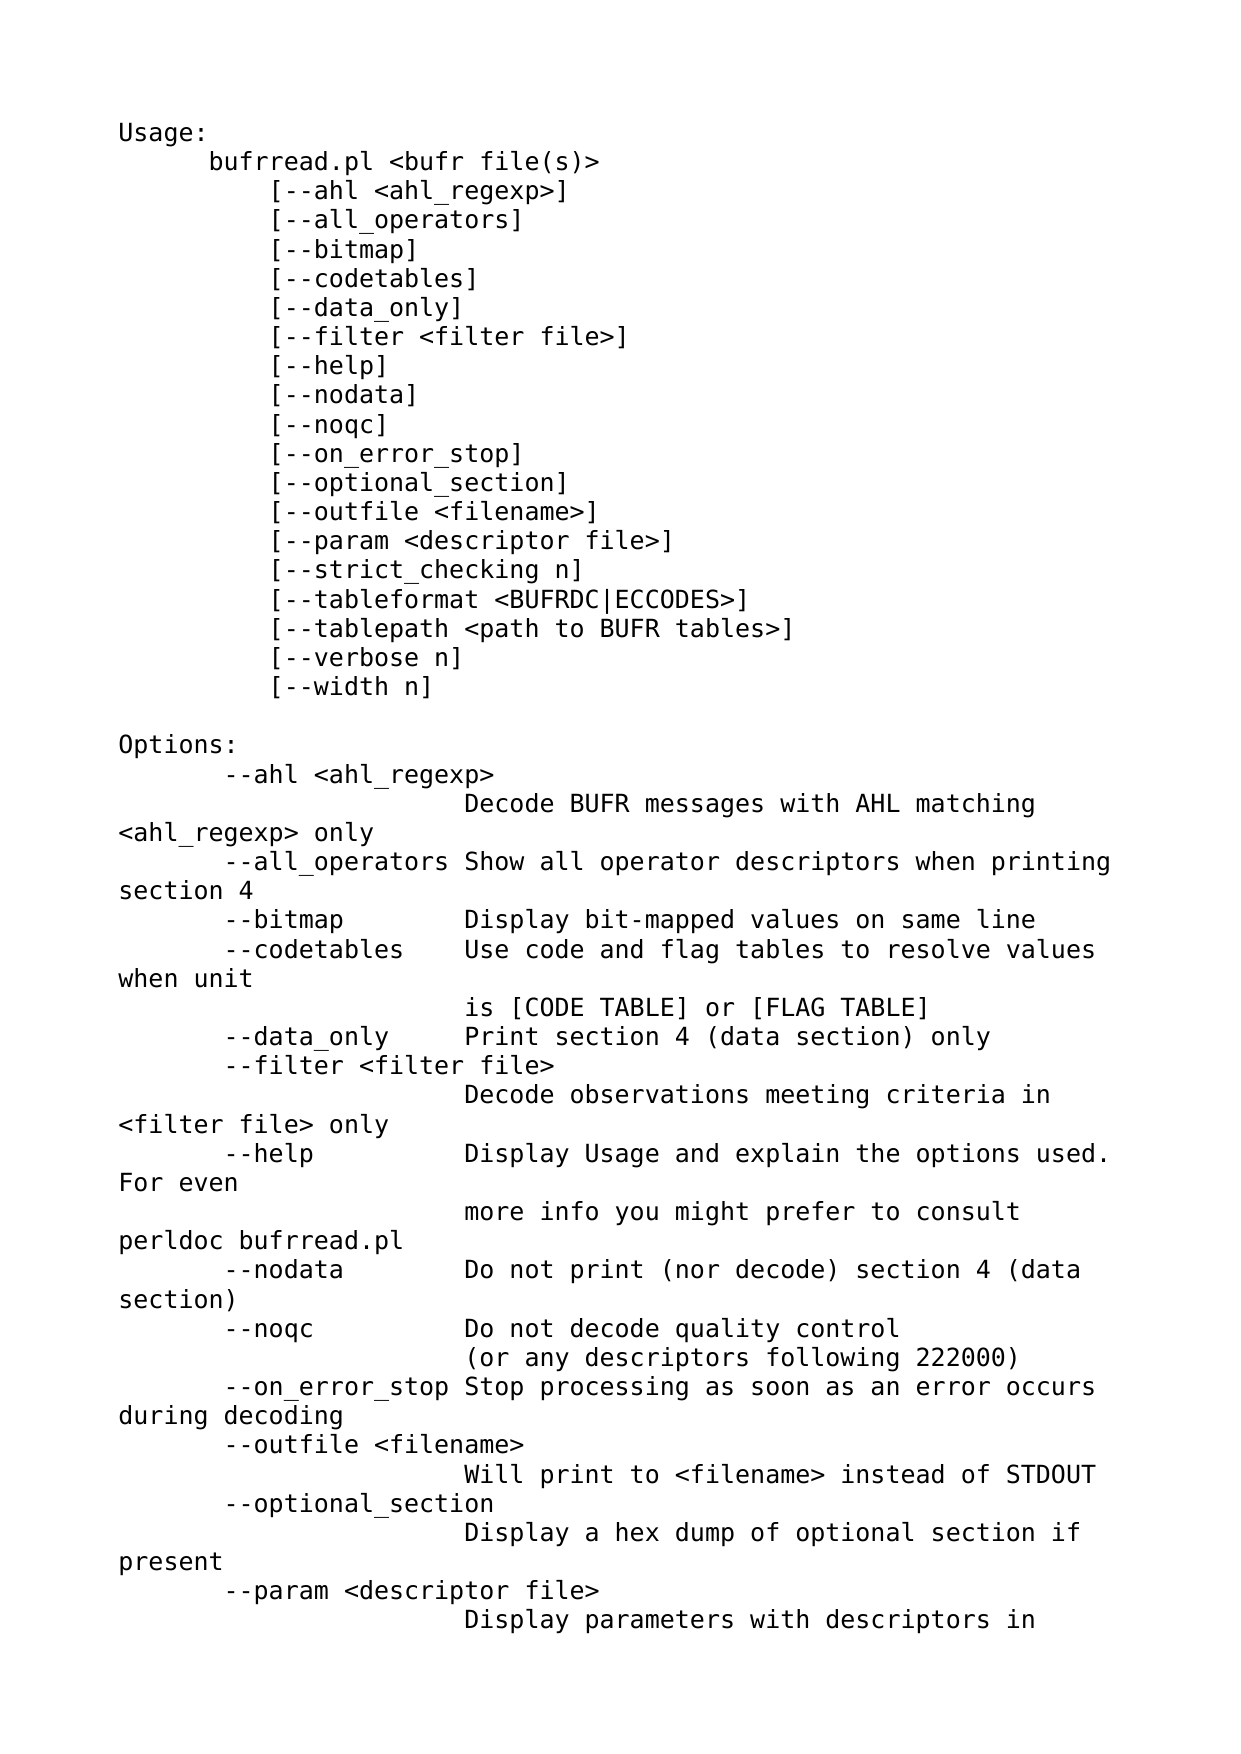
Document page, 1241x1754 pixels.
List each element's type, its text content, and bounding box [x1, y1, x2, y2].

text Usage: bufrread.pl <bufr file(s)> [--ahl <ahl_regexp>] [--all_operators] [--bitmap] [--codetables] [--data_only] [--filter <filter file>] [--help] [--nodata] [--noqc] [--on_error_stop] [--optional_section] [--outfile <filename>] [--param <descriptor file>] [--strict_checking n] [--tableformat <BUFRDC|ECCODES>] [--tablepath <path to BUFR tables>] [--verbose n] [--width n] Options: --ahl <ahl_regexp> Decode BUFR messages with AHL matching <ahl_regexp> only --all_operators Show all operator descriptors when printing section 4 --bitmap Display bit-mapped values on same line --codetables Use code and flag tables to resolve values when unit is [CODE TABLE] or [FLAG TABLE] --data_only Print section 4 (data section) only --filter <filter file> Decode observations meeting criteria in <filter file> only --help Display Usage and explain the options used. For even more info you might prefer to consult perldoc bufrread.pl --nodata Do not print (nor decode) section 4 (data section) --noqc Do not decode quality control (or any descriptors following 222000) --on_error_stop Stop processing as soon as an error occurs during decoding --outfile <filename> Will print to <filename> instead of STDOUT --optional_section Display a hex dump of optional section if present --param <descriptor file> Display parameters with descriptors in [118, 118, 1122, 1635]
